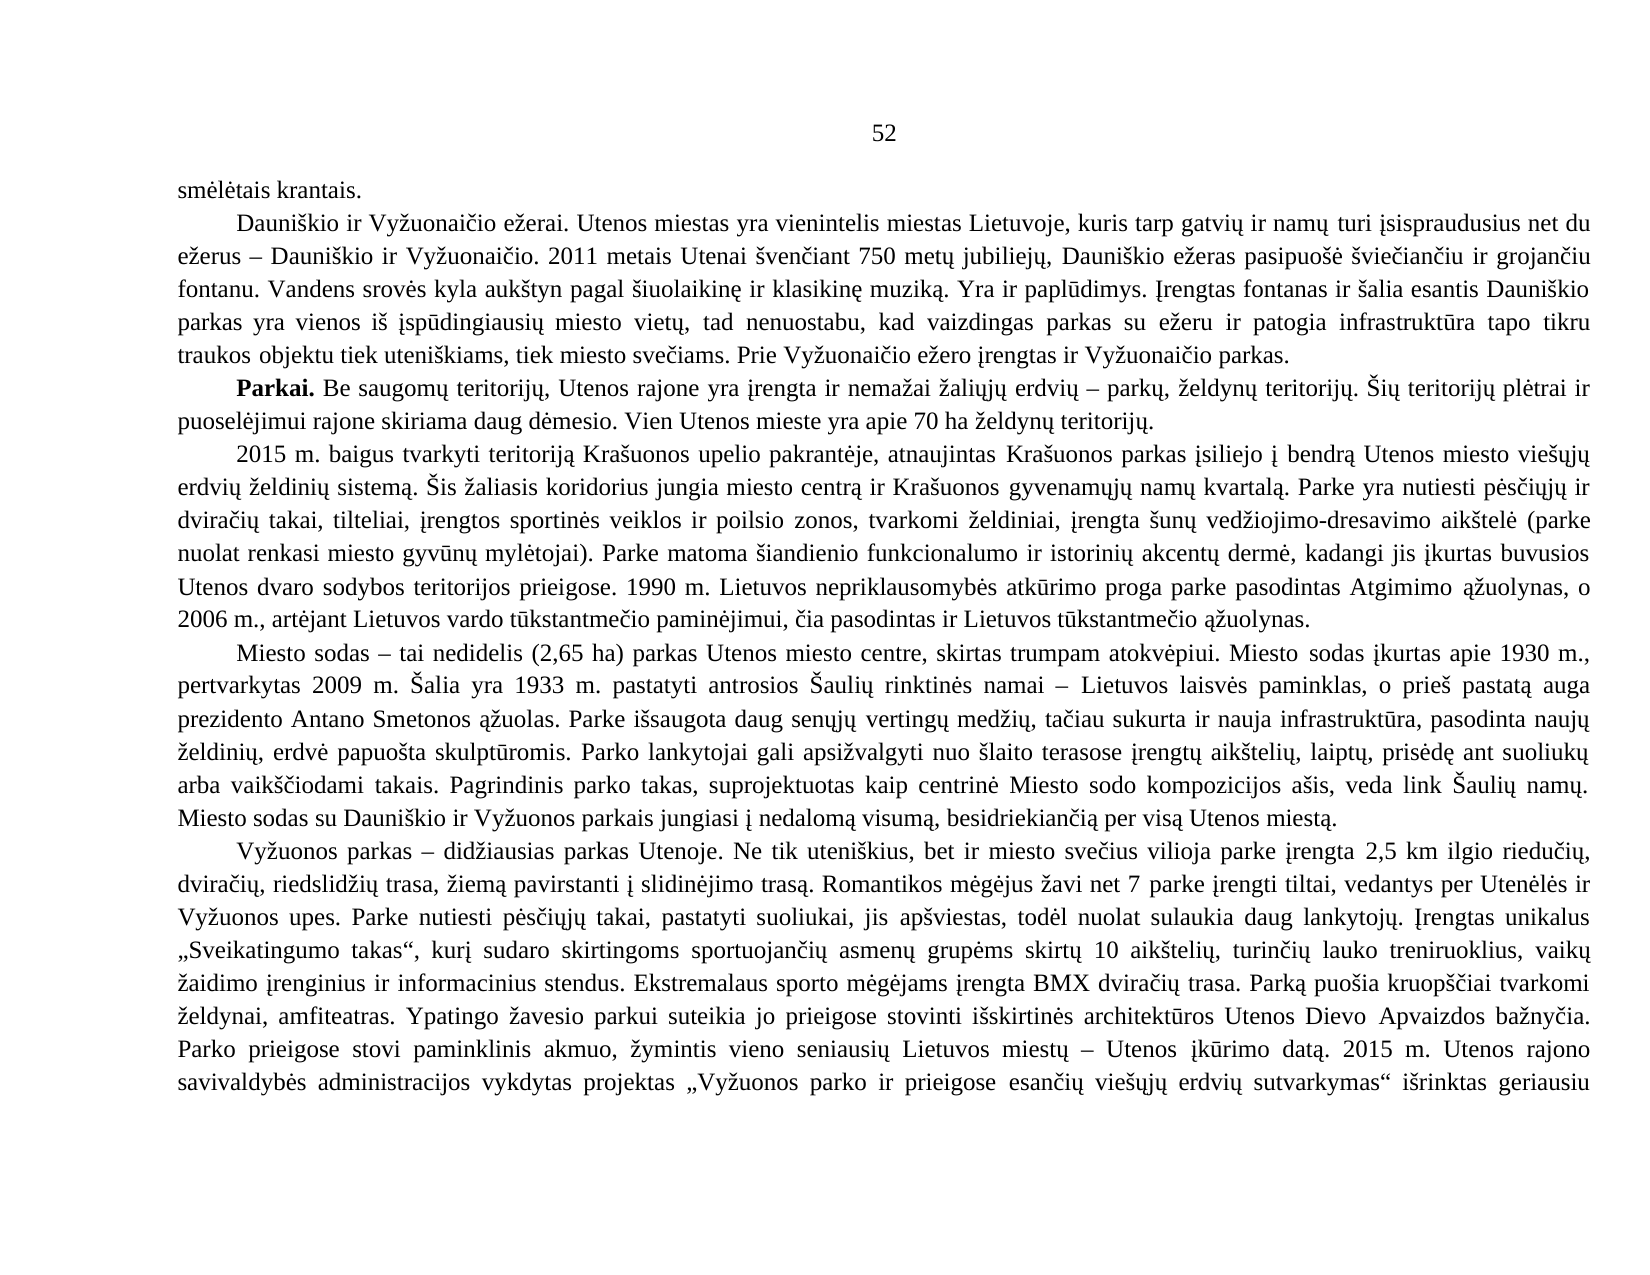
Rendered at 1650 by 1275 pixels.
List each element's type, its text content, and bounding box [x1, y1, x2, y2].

text Dauniškio ir Vyžuonaičio ežerai. Utenos miestas yra vienintelis miestas Lietuvoje, kuris tarp gatvių ir namų turi įsispraudusius net du ežerus – Dauniškio ir Vyžuonaičio. 2011 metais Utenai švenčiant 750 metų jubiliejų, Dauniškio ežeras pasipuošė šviečiančiu ir grojančiu fontanu. Vandens srovės kyla aukštyn pagal šiuolaikinę ir klasikinę muziką. Yra ir paplūdimys. Įrengtas fontanas ir šalia esantis Dauniškio parkas yra vienos iš įspūdingiausių miesto vietų, tad nenuostabu, kad vaizdingas parkas su ežeru ir patogia infrastruktūra tapo tikru traukos objektu tiek uteniškiams, tiek miesto svečiams. Prie Vyžuonaičio ežero įrengtas ir Vyžuonaičio parkas. [177, 208, 1591, 369]
text Miesto sodas – tai nedidelis (2,65 ha) parkas Utenos miesto centre, skirtas trumpam atokvėpiui. Miesto sodas įkurtas apie 1930 m., pertvarkytas 2009 m. Šalia yra 1933 m. pastatyti antrosios Šaulių rinktinės namai – Lietuvos laisvės paminklas, o prieš pastatą auga prezidento Antano Smetonos ąžuolas. Parke išsaugota daug senųjų vertingų medžių, tačiau sukurta ir nauja infrastruktūra, pasodinta naujų želdinių, erdvė papuošta skulptūromis. Parko lankytojai gali apsižvalgyti nuo šlaito terasose įrengtų aikštelių, laiptų, prisėdę ant suoliukų arba vaikščiodami takais. Pagrindinis parko takas, suprojektuotas kaip centrinė Miesto sodo kompozicijos ašis, veda link Šaulių namų. Miesto sodas su Dauniškio ir Vyžuonos parkais jungiasi į nedalomą visumą, besidriekiančią per visą Utenos miestą. [177, 638, 1591, 831]
text Vyžuonos parkas – didžiausias parkas Utenoje. Ne tik uteniškius, bet ir miesto svečius vilioja parke įrengta 2,5 km ilgio riedučių, dviračių, riedslidžių trasa, žiemą pavirstanti į slidinėjimo trasą. Romantikos mėgėjus žavi net 7 parke įrengti tiltai, vedantys per Utenėlės ir Vyžuonos upes. Parke nutiesti pėsčiųjų takai, pastatyti suoliukai, jis apšviestas, todėl nuolat sulaukia daug lankytojų. Įrengtas unikalus „Sveikatingumo takas“, kurį sudaro skirtingoms sportuojančių asmenų grupėms skirtų 10 aikštelių, turinčių lauko treniruoklius, vaikų žaidimo įrenginius ir informacinius stendus. Ekstremalaus sporto mėgėjams įrengta BMX dviračių trasa. Parką puošia kruopščiai tvarkomi želdynai, amfiteatras. Ypatingo žavesio parkui suteikia jo prieigose stovinti išskirtinės architektūros Utenos Dievo Apvaizdos bažnyčia. Parko prieigose stovi paminklinis akmuo, žymintis vieno seniausių Lietuvos miestų – Utenos įkūrimo datą. 2015 m. Utenos rajono savivaldybės administracijos vykdytas projektas „Vyžuonos parko ir prieigose esančių viešųjų erdvių sutvarkymas“ išrinktas geriausiu [177, 836, 1591, 1096]
text smėlėtais krantais. [177, 175, 1591, 204]
text Parkai. Be saugomų teritorijų, Utenos rajone yra įrengta ir nemažai žaliųjų erdvių – parkų, želdynų teritorijų. Šių teritorijų plėtrai ir puoselėjimui rajone skiriama daug dėmesio. Vien Utenos mieste yra apie 70 ha želdynų teritorijų. [177, 373, 1591, 435]
text 2015 m. baigus tvarkyti teritoriją Krašuonos upelio pakrantėje, atnaujintas Krašuonos parkas įsiliejo į bendrą Utenos miesto viešųjų erdvių želdinių sistemą. Šis žaliasis koridorius jungia miesto centrą ir Krašuonos gyvenamųjų namų kvartalą. Parke yra nutiesti pėsčiųjų ir dviračių takai, tilteliai, įrengtos sportinės veiklos ir poilsio zonos, tvarkomi želdiniai, įrengta šunų vedžiojimo-dresavimo aikštelė (parke nuolat renkasi miesto gyvūnų mylėtojai). Parke matoma šiandienio funkcionalumo ir istorinių akcentų dermė, kadangi jis įkurtas buvusios Utenos dvaro sodybos teritorijos prieigose. 1990 m. Lietuvos nepriklausomybės atkūrimo proga parke pasodintas Atgimimo ąžuolynas, o 2006 m., artėjant Lietuvos vardo tūkstantmečio paminėjimui, čia pasodintas ir Lietuvos tūkstantmečio ąžuolynas. [177, 439, 1591, 633]
